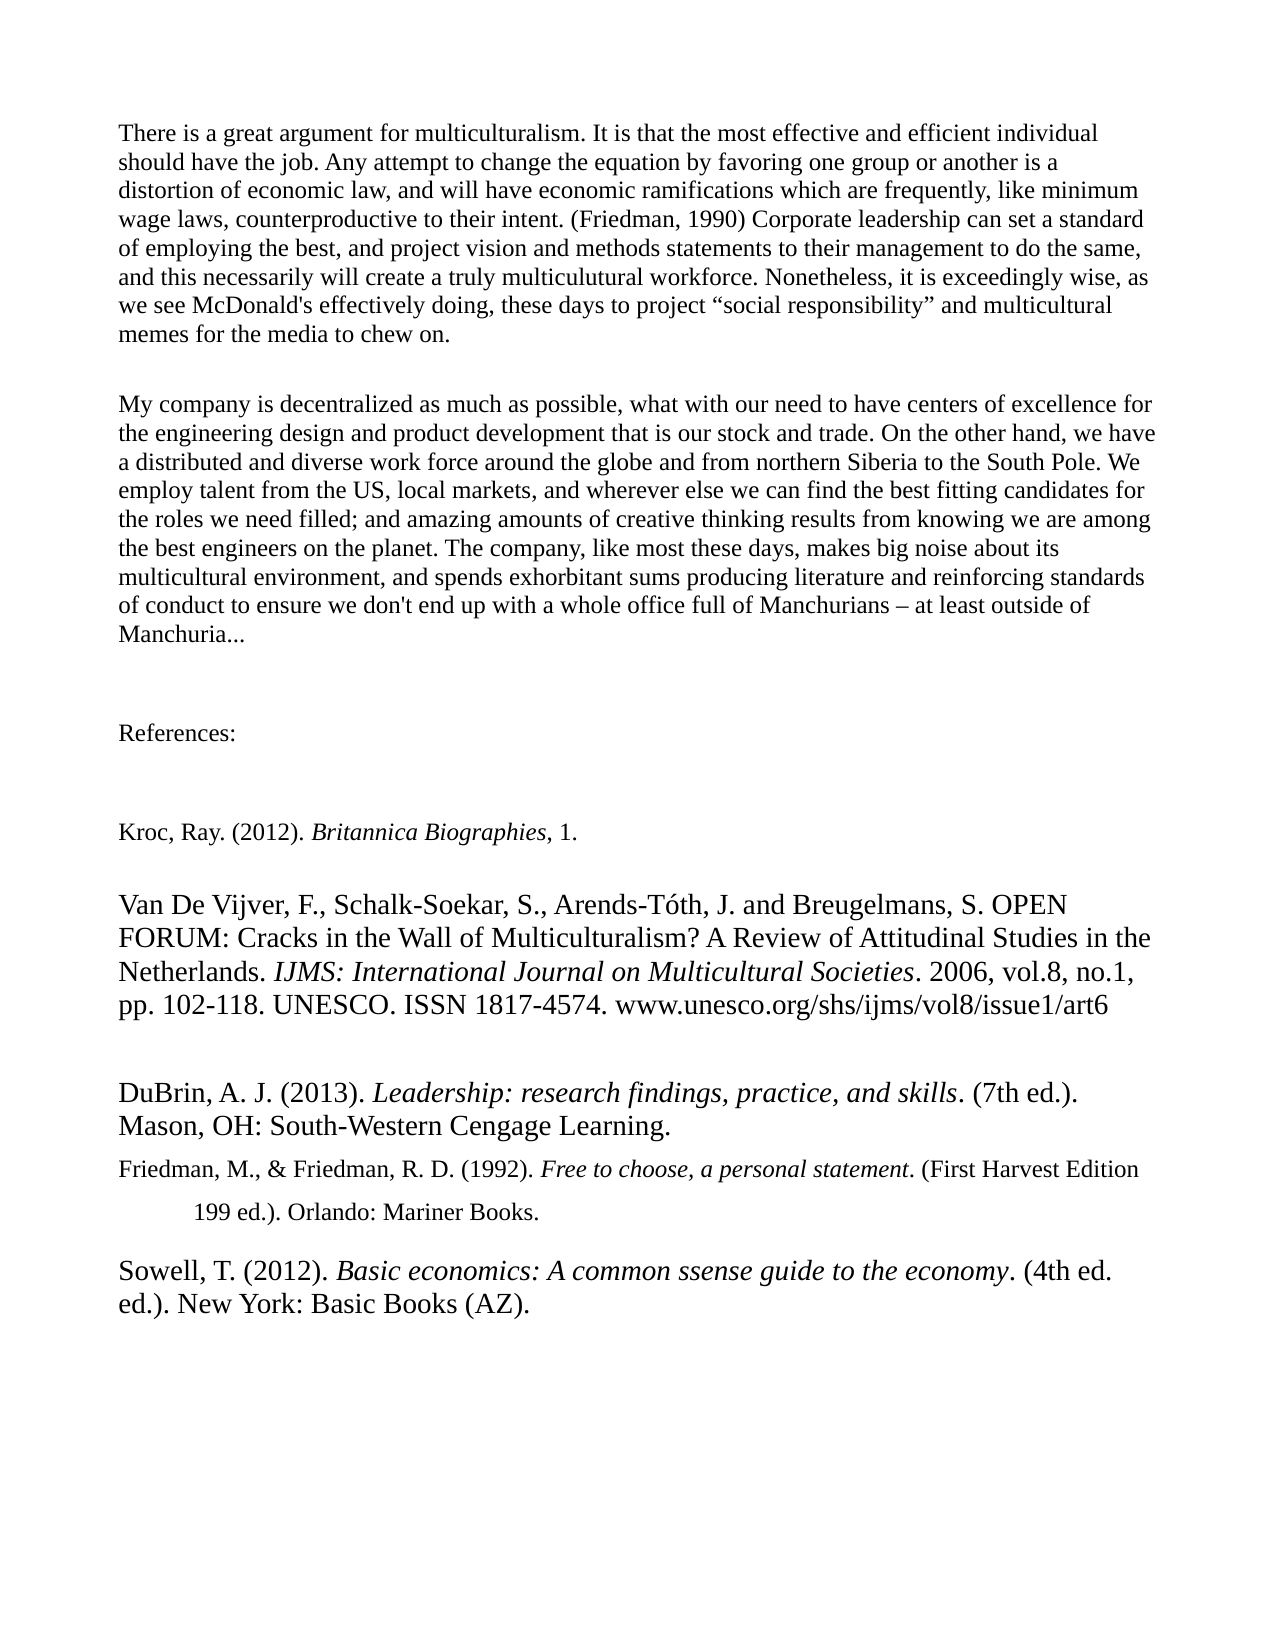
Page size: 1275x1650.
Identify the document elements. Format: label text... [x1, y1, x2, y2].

text Friedman, M., & Friedman, R. D. (1992). Free to choose, a personal statement. (First Harvest Edition 199 ed.). Orlando: Mariner Books. [118, 1154, 1157, 1226]
text There is a great argument for multiculturalism. It is that the most effective and efficient individual should have the job. Any attempt to change the equation by favoring one group or another is a distortion of economic law, and will have economic ramifications which are frequently, like minimum wage laws, counterproductive to their intent. (Friedman, 1990) Corporate leadership can set a standard of employing the best, and project vision and methods statements to their management to do the same, and this necessarily will create a truly multiculutural workforce. Nonetheless, it is exceedingly wise, as we see McDonald's effectively doing, these days to project “social responsibility” and multicultural memes for the media to chew on. [118, 118, 1157, 348]
text Kroc, Ray. (2012). Britannica Biographies, 1. [118, 817, 1157, 846]
text Sowell, T. (2012). Basic economics: A common ssense guide to the economy. (4th ed. ed.). New York: Basic Books (AZ). [118, 1253, 1157, 1320]
text Van De Vijver, F., Schalk-Soekar, S., Arends-Tóth, J. and Breugelmans, S. OPEN FORUM: Cracks in the Wall of Multiculturalism? A Review of Attitudinal Studies in the Netherlands. IJMS: International Journal on Multicultural Societies. 2006, vol.8, no.1, pp. 102-118. UNESCO. ISSN 1817-4574. www.unesco.org/shs/ijms/vol8/issue1/art6 [118, 887, 1157, 1021]
text My company is decentralized as much as possible, what with our need to have centers of excellence for the engineering design and product development that is our stock and trade. On the other hand, we have a distributed and diverse work force around the globe and from northern Siberia to the South Pole. We employ talent from the US, local markets, and wherever else we can find the best fitting candidates for the roles we need filled; and amazing amounts of creative thinking results from knowing we are among the best engineers on the planet. The company, like most these days, makes big noise about its multicultural environment, and spends exhorbitant sums producing literature and reinforcing standards of conduct to ensure we don't end up with a whole office full of Manchurians – at least outside of Manchuria... [118, 389, 1157, 648]
text References: [118, 718, 1157, 747]
text DuBrin, A. J. (2013). Leadership: research findings, practice, and skills. (7th ed.). Mason, OH: South-Western Cengage Learning. [118, 1075, 1157, 1142]
